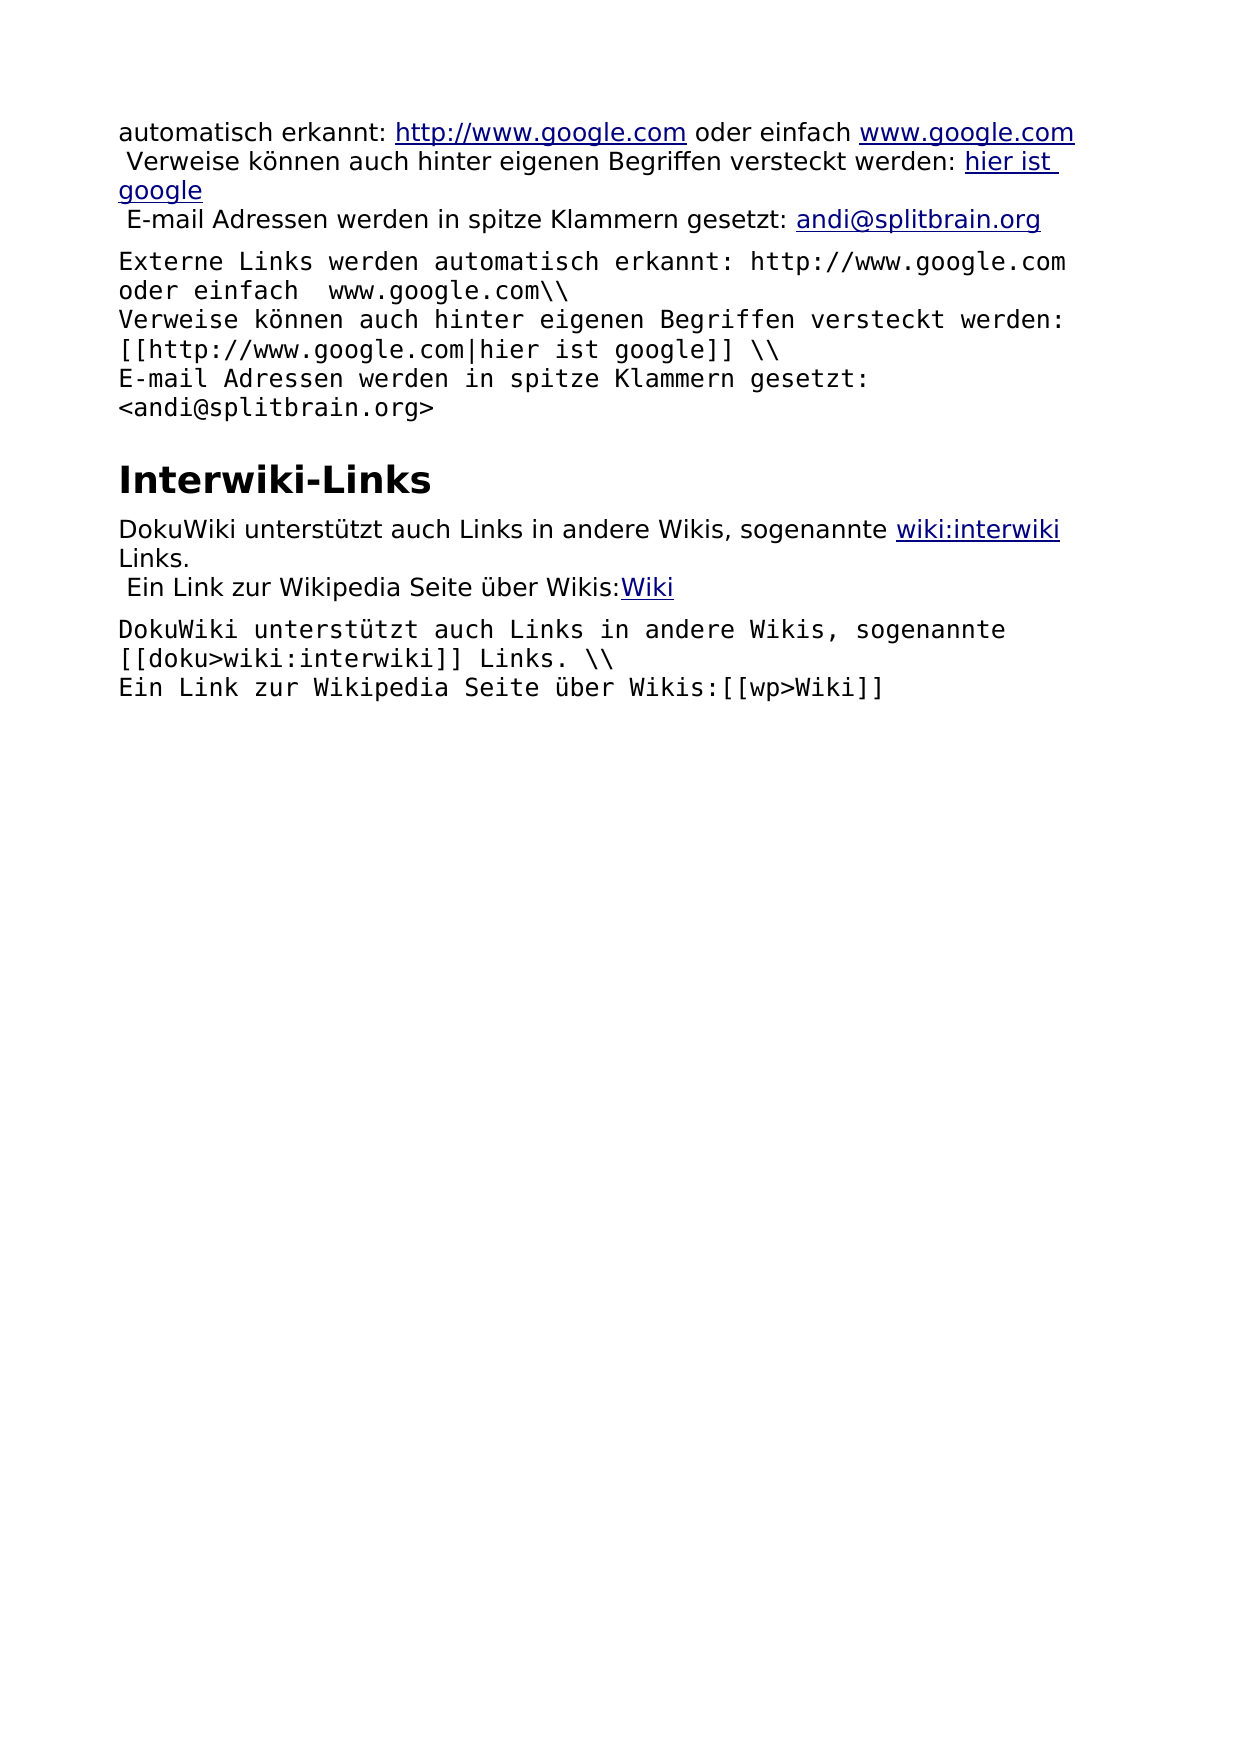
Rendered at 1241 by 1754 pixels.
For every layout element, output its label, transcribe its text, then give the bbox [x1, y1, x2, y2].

subtitle Interwiki-Links [118, 459, 1122, 503]
text DokuWiki unterstützt auch Links in andere Wikis, sogenannte wiki:interwiki Links. Ein Link zur Wikipedia Seite über Wikis:Wiki [118, 515, 1122, 603]
text Externe Links werden automatisch erkannt: http://www.google.com oder einfach www.google.com\\ Verweise können auch hinter eigenen Begriffen versteckt werden: [[http://www.google.com|hier ist google]] \\ E-mail Adressen werden in spitze Klammern gesetzt: <andi@splitbrain.org> [118, 247, 1122, 422]
text automatisch erkannt: http://www.google.com oder einfach www.google.com Verweise können auch hinter eigenen Begriffen versteckt werden: hier ist google E-mail Adressen werden in spitze Klammern gesetzt: andi@splitbrain.org [118, 118, 1122, 235]
text DokuWiki unterstützt auch Links in andere Wikis, sogenannte [[doku>wiki:interwiki]] Links. \\ Ein Link zur Wikipedia Seite über Wikis:[[wp>Wiki]] [118, 615, 1122, 703]
